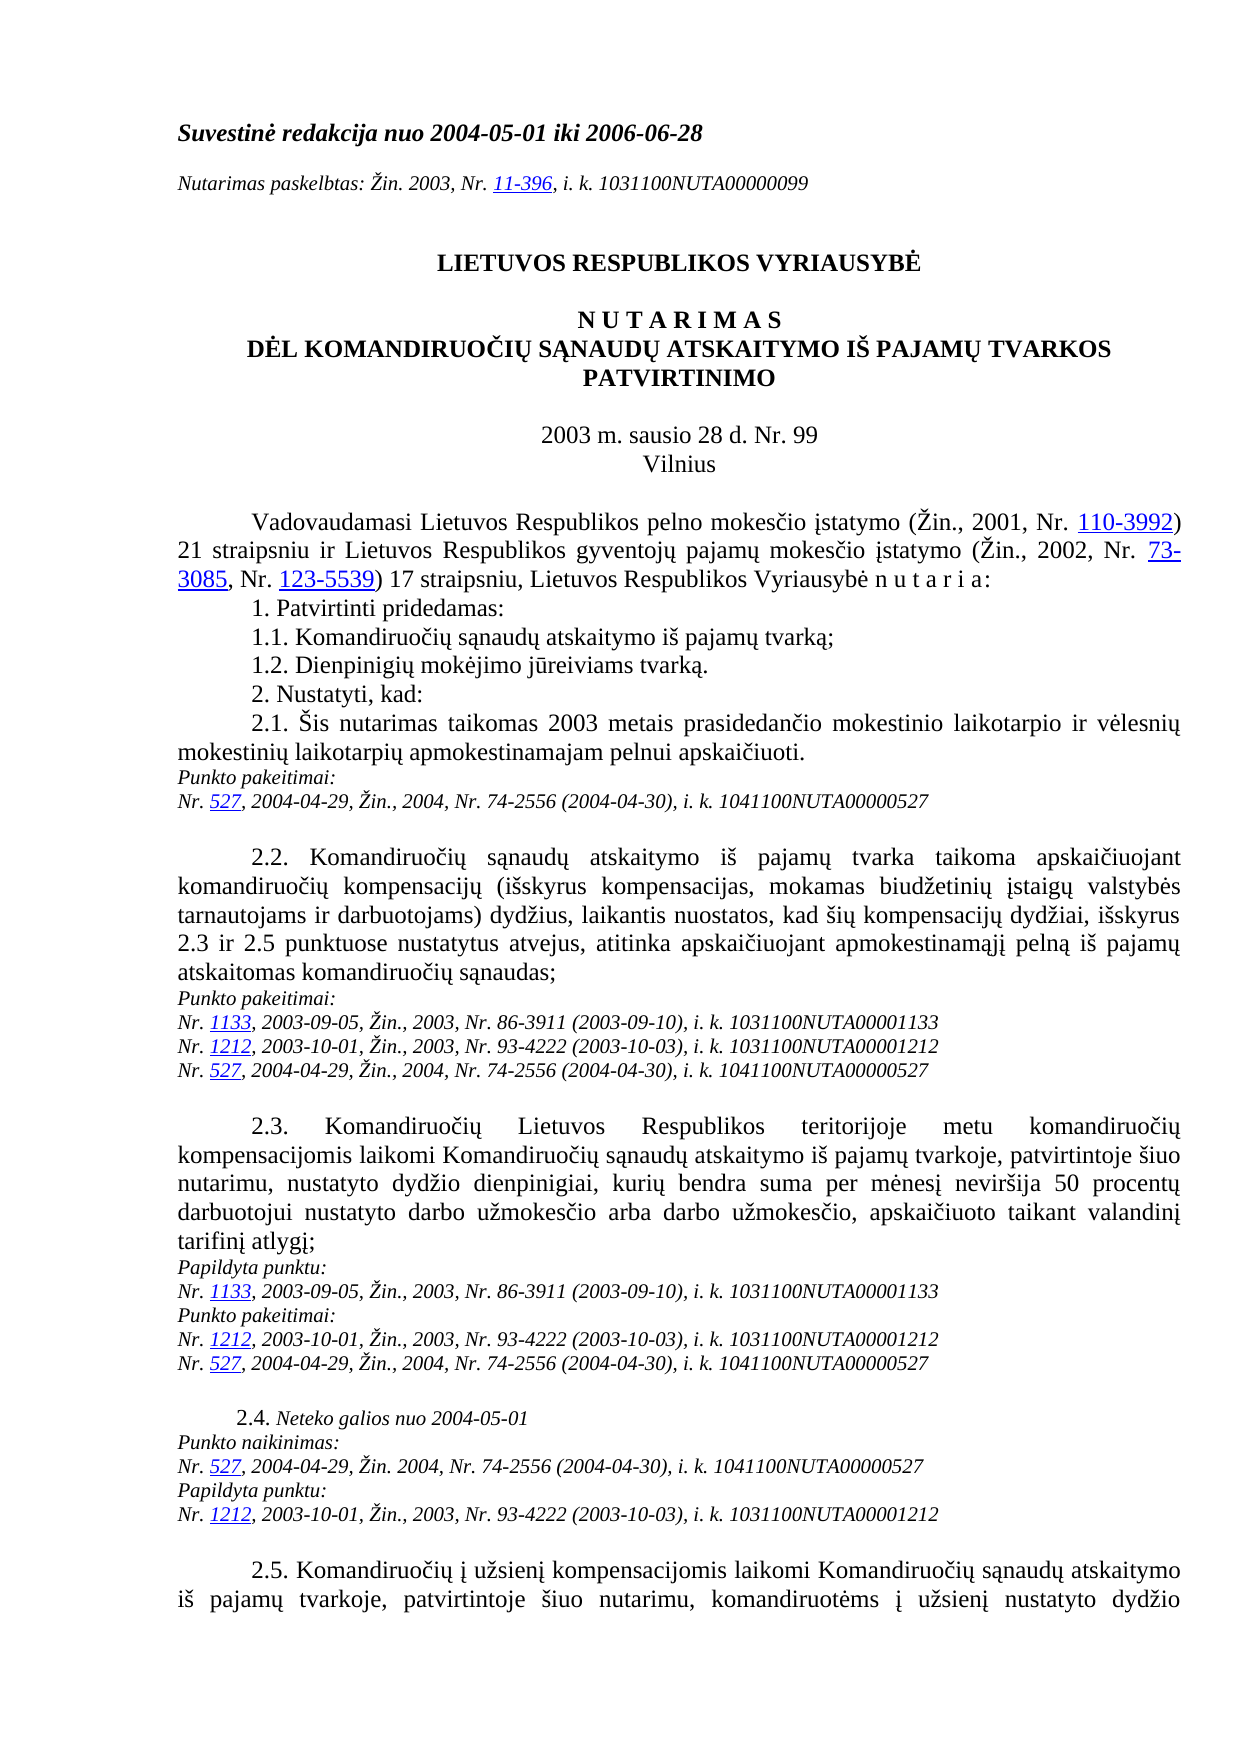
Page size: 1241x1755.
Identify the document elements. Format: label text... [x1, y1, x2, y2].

text LIETUVOS RESPUBLIKOS VYRIAUSYBĖ [177, 248, 1181, 277]
text 2. Nustatyti, kad: [177, 679, 1181, 708]
text 1.2. Dienpinigių mokėjimo jūreiviams tvarką. [177, 650, 1181, 679]
text Punkto pakeitimai: [177, 765, 1181, 789]
text 2.4. Neteko galios nuo 2004-05-01 [177, 1404, 1181, 1430]
text Nr. 1212, 2003-10-01, Žin., 2003, Nr. 93-4222 (2003-10-03), i. k. 1031100NUTA00001212 [177, 1502, 1181, 1526]
text Nr. 1133, 2003-09-05, Žin., 2003, Nr. 86-3911 (2003-09-10), i. k. 1031100NUTA00001133 [177, 1010, 1181, 1034]
text 2.2. Komandiruočių sąnaudų atskaitymo iš pajamų tvarka taikoma apskaičiuojant komandiruočių kompensacijų (išskyrus kompensacijas, mokamas biudžetinių įstaigų valstybės tarnautojams ir darbuotojams) dydžius, laikantis nuostatos, kad šių kompensacijų dydžiai, išskyrus 2.3 ir 2.5 punktuose nustatytus atvejus, atitinka apskaičiuojant apmokestinamąjį pelną iš pajamų atskaitomas komandiruočių sąnaudas; [177, 842, 1181, 986]
text 2.5. Komandiruočių į užsienį kompensacijomis laikomi Komandiruočių sąnaudų atskaitymo iš pajamų tvarkoje, patvirtintoje šiuo nutarimu, komandiruotėms į užsienį nustatyto dydžio [177, 1555, 1181, 1613]
text N U T A R I M A S [177, 305, 1181, 334]
text Vadovaudamasi Lietuvos Respublikos pelno mokesčio įstatymo (Žin., 2001, Nr. 110-3992) 21 straipsniu ir Lietuvos Respublikos gyventojų pajamų mokesčio įstatymo (Žin., 2002, Nr. 73-3085, Nr. 123-5539) 17 straipsniu, Lietuvos Respublikos Vyriausybė nutaria: [177, 507, 1181, 593]
text Nutarimas paskelbtas: Žin. 2003, Nr. 11-396, i. k. 1031100NUTA00000099 [177, 171, 1181, 195]
text Papildyta punktu: [177, 1478, 1181, 1502]
text 2003 m. sausio 28 d. Nr. 99 [177, 420, 1181, 449]
text Nr. 1212, 2003-10-01, Žin., 2003, Nr. 93-4222 (2003-10-03), i. k. 1031100NUTA00001212 [177, 1327, 1181, 1351]
text Nr. 1212, 2003-10-01, Žin., 2003, Nr. 93-4222 (2003-10-03), i. k. 1031100NUTA00001212 [177, 1034, 1181, 1058]
text 2.1. Šis nutarimas taikomas 2003 metais prasidedančio mokestinio laikotarpio ir vėlesnių mokestinių laikotarpių apmokestinamajam pelnui apskaičiuoti. [177, 708, 1181, 765]
text Vilnius [177, 449, 1181, 478]
text Nr. 1133, 2003-09-05, Žin., 2003, Nr. 86-3911 (2003-09-10), i. k. 1031100NUTA00001133 [177, 1279, 1181, 1303]
text Papildyta punktu: [177, 1255, 1181, 1279]
text Nr. 527, 2004-04-29, Žin. 2004, Nr. 74-2556 (2004-04-30), i. k. 1041100NUTA00000527 [177, 1454, 1181, 1478]
text Punkto pakeitimai: [177, 986, 1181, 1010]
text Nr. 527, 2004-04-29, Žin., 2004, Nr. 74-2556 (2004-04-30), i. k. 1041100NUTA00000527 [177, 789, 1181, 813]
text Suvestinė redakcija nuo 2004-05-01 iki 2006-06-28 [177, 118, 1181, 147]
text Punkto naikinimas: [177, 1430, 1181, 1454]
text Punkto pakeitimai: [177, 1303, 1181, 1327]
text 2.3. Komandiruočių Lietuvos Respublikos teritorijoje metu komandiruočių kompensacijomis laikomi Komandiruočių sąnaudų atskaitymo iš pajamų tvarkoje, patvirtintoje šiuo nutarimu, nustatyto dydžio dienpinigiai, kurių bendra suma per mėnesį neviršija 50 procentų darbuotojui nustatyto darbo užmokesčio arba darbo užmokesčio, apskaičiuoto taikant valandinį tarifinį atlygį; [177, 1111, 1181, 1255]
text 1.1. Komandiruočių sąnaudų atskaitymo iš pajamų tvarką; [177, 622, 1181, 650]
text Nr. 527, 2004-04-29, Žin., 2004, Nr. 74-2556 (2004-04-30), i. k. 1041100NUTA00000527 [177, 1351, 1181, 1375]
text 1. Patvirtinti pridedamas: [177, 593, 1181, 622]
text Nr. 527, 2004-04-29, Žin., 2004, Nr. 74-2556 (2004-04-30), i. k. 1041100NUTA00000527 [177, 1058, 1181, 1082]
text DĖL KOMANDIRUOČIŲ SĄNAUDŲ ATSKAITYMO IŠ PAJAMŲ TVARKOS PATVIRTINIMO [177, 334, 1181, 392]
